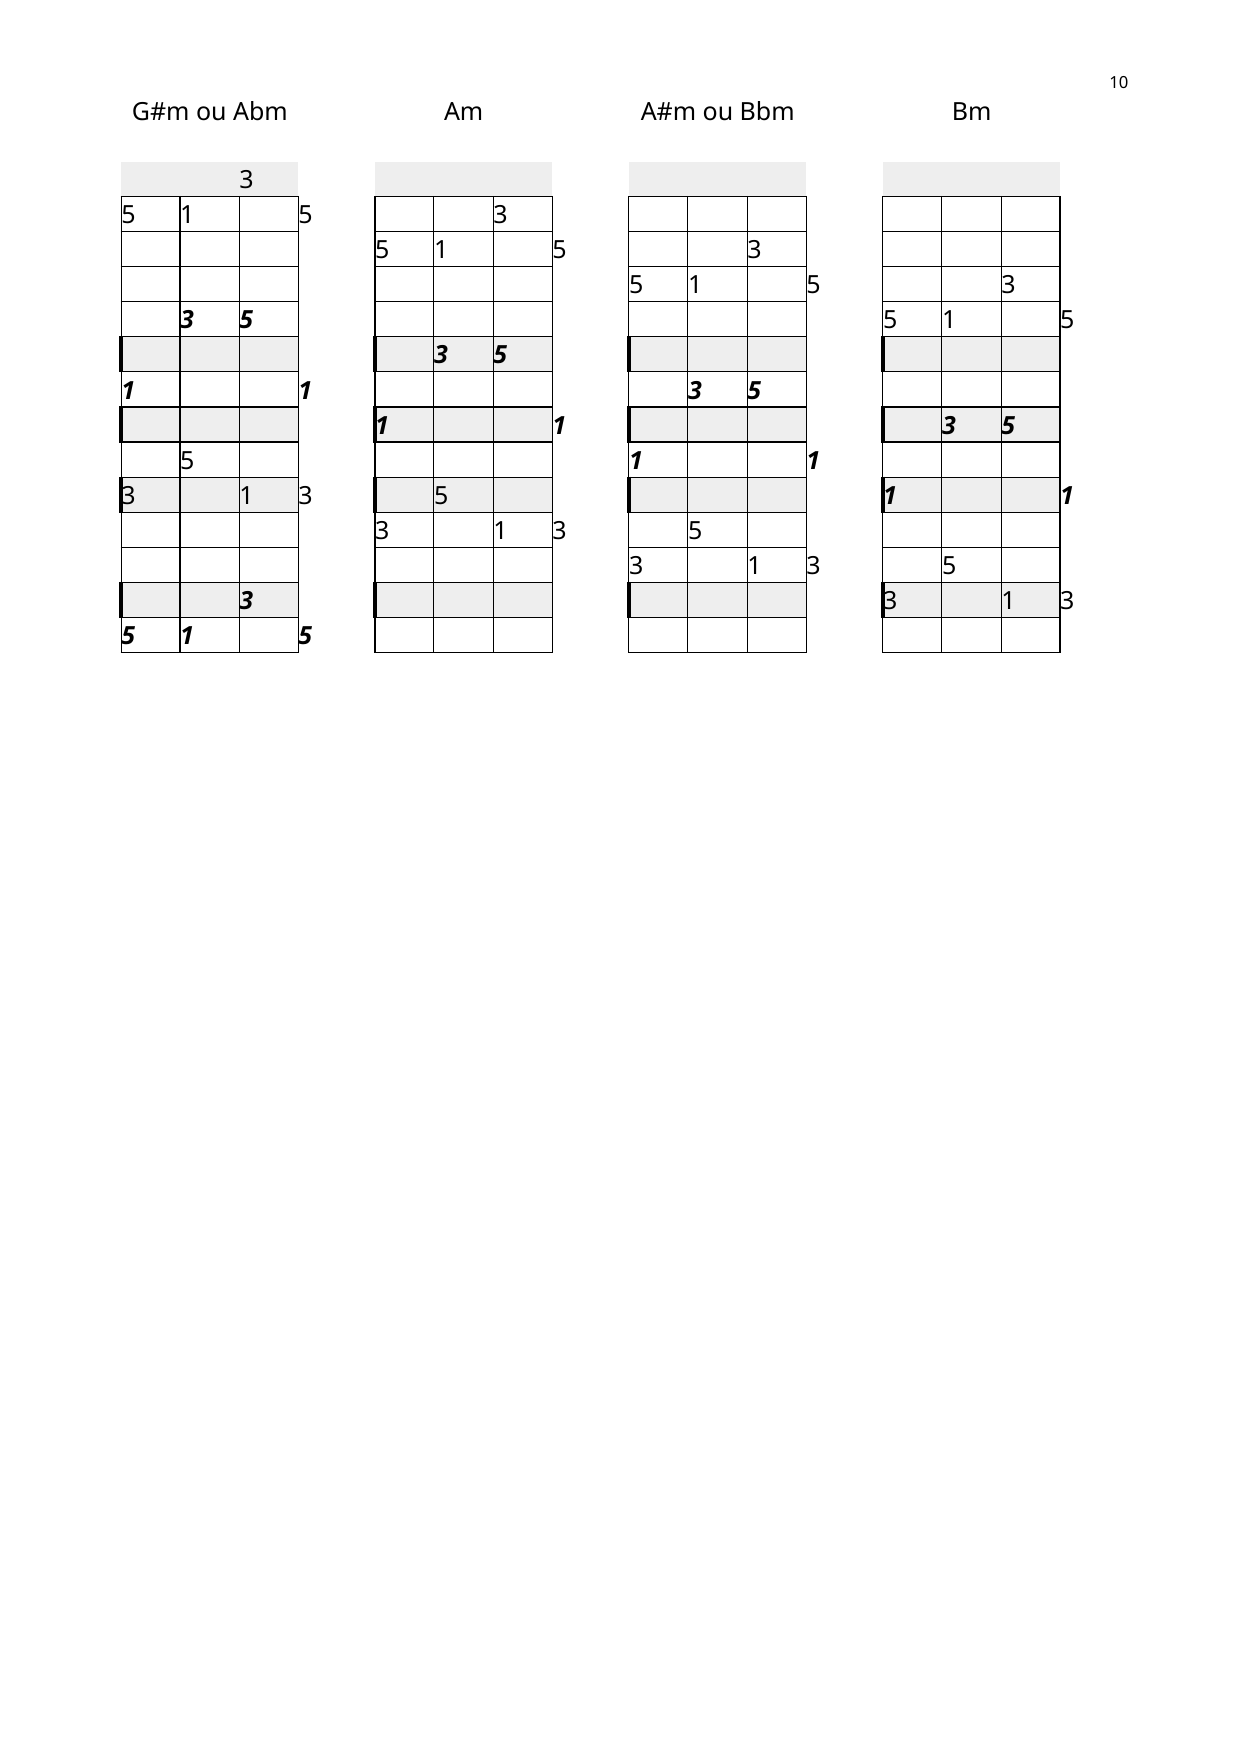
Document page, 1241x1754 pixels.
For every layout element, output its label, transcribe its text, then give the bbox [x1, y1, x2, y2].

table_cell [123, 583, 179, 617]
table_cell [629, 302, 687, 336]
table_cell [299, 231, 357, 266]
table_cell [494, 548, 552, 582]
table_cell [631, 478, 687, 512]
table_cell 5 [1061, 301, 1119, 336]
table_cell [434, 302, 493, 336]
table_cell [240, 618, 298, 652]
table_cell [122, 513, 179, 547]
table_header [298, 94, 357, 128]
table_cell [240, 197, 298, 231]
table_cell [942, 478, 1001, 512]
table_cell [375, 128, 434, 162]
table_cell 3 [942, 408, 1001, 441]
table_cell 3 [494, 197, 552, 231]
table_cell [181, 337, 239, 371]
table_cell [494, 372, 552, 406]
table_cell [688, 443, 747, 477]
table_cell [748, 302, 806, 336]
table_cell [434, 197, 493, 231]
table_cell [553, 266, 611, 301]
table_cell [121, 128, 180, 162]
table_cell [377, 583, 433, 617]
table_cell [240, 232, 298, 266]
table_cell [942, 197, 1001, 231]
table_cell [1002, 513, 1059, 547]
table_header Am [375, 94, 552, 128]
table_cell [1002, 302, 1059, 336]
table_cell [376, 548, 433, 582]
table_cell [552, 128, 611, 162]
table_cell [122, 302, 179, 336]
table_cell [122, 267, 179, 301]
table_cell [807, 301, 865, 336]
table_cell [494, 267, 552, 301]
table_cell [494, 618, 552, 652]
table_cell 1 [434, 232, 493, 266]
table_cell [1002, 337, 1059, 371]
table_cell [240, 267, 298, 301]
table_cell 5 [376, 232, 433, 266]
table_cell 5 [883, 302, 941, 336]
table_cell [631, 408, 687, 441]
table_cell [123, 337, 179, 371]
table_cell [377, 337, 433, 371]
table_cell 3 [748, 232, 806, 266]
table_cell [883, 267, 941, 301]
table_cell [629, 232, 687, 266]
table_cell 5 [494, 337, 552, 371]
table_cell [629, 513, 687, 547]
table_cell 3 [553, 512, 611, 547]
table_cell 5 [1002, 408, 1059, 441]
table_cell [434, 267, 493, 301]
table_header G#m ou Abm [121, 94, 298, 128]
table_cell 1 [1002, 583, 1059, 617]
table_header [806, 94, 865, 128]
table_cell 1 [1061, 477, 1119, 512]
table_cell [631, 583, 687, 617]
table_cell [181, 408, 239, 441]
table_cell [1061, 196, 1119, 231]
table_cell [376, 302, 433, 336]
table_cell [553, 547, 611, 582]
table_cell 1 [377, 408, 433, 441]
table_cell [688, 618, 747, 652]
table_cell [434, 162, 493, 196]
table_cell [299, 301, 357, 336]
table_cell [807, 336, 865, 371]
table_cell [494, 478, 552, 512]
table_cell [434, 513, 493, 547]
table_cell [631, 337, 687, 371]
table_cell [1061, 266, 1119, 301]
table_cell [298, 162, 357, 196]
table_cell 3 [123, 478, 179, 512]
table_cell [688, 232, 747, 266]
table_cell [122, 232, 179, 266]
table_cell 1 [494, 513, 552, 547]
table_cell [299, 582, 357, 617]
table_cell [883, 443, 941, 477]
table_cell [883, 232, 941, 266]
table_cell 5 [434, 478, 493, 512]
table_cell [942, 162, 1001, 196]
table_cell [181, 267, 239, 301]
table_cell [883, 372, 941, 406]
table_cell [1002, 372, 1059, 406]
table_cell 5 [122, 197, 179, 231]
table_cell [123, 408, 179, 441]
table_cell [629, 162, 688, 196]
table_cell [376, 443, 433, 477]
table_cell [553, 196, 611, 231]
table_cell [1002, 618, 1059, 652]
table_cell [806, 162, 865, 196]
table_cell 3 [299, 477, 357, 512]
table_cell [748, 513, 806, 547]
table_cell [299, 406, 357, 441]
table_cell [299, 441, 357, 477]
table_cell 5 [942, 548, 1001, 582]
table_header Bm [883, 94, 1060, 128]
table_cell [434, 618, 493, 652]
table_cell [748, 408, 806, 441]
table_cell [1061, 371, 1119, 406]
table_cell [240, 372, 298, 406]
table_cell [688, 548, 747, 582]
table_cell [807, 231, 865, 266]
table_cell [377, 478, 433, 512]
table_cell [747, 128, 806, 162]
table_cell [553, 336, 611, 371]
table_cell 5 [553, 231, 611, 266]
table_cell [181, 478, 239, 512]
table_cell 1 [629, 443, 687, 477]
table_cell [494, 232, 552, 266]
table_cell [1002, 478, 1059, 512]
table_cell 5 [181, 443, 239, 477]
table_cell [1061, 547, 1119, 582]
table_cell [747, 162, 806, 196]
table_cell [1060, 128, 1119, 162]
table_cell [1001, 128, 1060, 162]
table_cell [688, 162, 747, 196]
table_cell 3 [885, 583, 941, 617]
table_cell [942, 337, 1001, 371]
table_cell 1 [748, 548, 806, 582]
table_cell [181, 548, 239, 582]
table_cell [121, 162, 180, 196]
table_cell 5 [299, 196, 357, 231]
table_cell 1 [807, 441, 865, 477]
table_cell [376, 197, 433, 231]
table_cell [299, 336, 357, 371]
table_cell 5 [629, 267, 687, 301]
table_cell 5 [688, 513, 747, 547]
table_cell [493, 162, 552, 196]
table_cell 1 [181, 197, 239, 231]
table_cell [180, 162, 239, 196]
table_cell [748, 443, 806, 477]
table_cell [240, 337, 298, 371]
table_cell [942, 128, 1001, 162]
table_cell [1061, 617, 1119, 652]
table_cell [942, 583, 1001, 617]
table_cell [688, 583, 747, 617]
table_cell [434, 443, 493, 477]
table_cell [298, 128, 357, 162]
table_cell [494, 443, 552, 477]
table_cell [807, 196, 865, 231]
table_cell [181, 513, 239, 547]
table_cell [748, 478, 806, 512]
table_cell [883, 197, 941, 231]
table_cell [883, 513, 941, 547]
table_cell [434, 372, 493, 406]
table_cell [553, 301, 611, 336]
table_cell [688, 478, 747, 512]
table_cell [553, 582, 611, 617]
table_cell [688, 197, 747, 231]
table_cell [376, 372, 433, 406]
table_cell [240, 408, 298, 441]
table_cell [885, 337, 941, 371]
table_cell [553, 477, 611, 512]
table_cell 1 [885, 478, 941, 512]
table_cell [883, 162, 942, 196]
table_cell [806, 128, 865, 162]
table_cell [376, 267, 433, 301]
table_cell [239, 128, 298, 162]
table_cell 3 [1002, 267, 1059, 301]
table_cell [748, 618, 806, 652]
table_cell [1061, 512, 1119, 547]
table_cell [748, 337, 806, 371]
table_cell 3 [239, 162, 298, 196]
table_cell [181, 372, 239, 406]
table_header A#m ou Bbm [629, 94, 806, 128]
table_cell 5 [240, 302, 298, 336]
table_cell [240, 548, 298, 582]
table_cell [299, 512, 357, 547]
table_header [552, 94, 611, 128]
table_cell [434, 548, 493, 582]
table_cell [180, 128, 239, 162]
table_cell 3 [629, 548, 687, 582]
table_cell 3 [688, 372, 747, 406]
table_cell [493, 128, 552, 162]
table_cell [688, 408, 747, 441]
table_cell [1002, 548, 1059, 582]
table_cell [942, 267, 1001, 301]
table_header [1060, 94, 1119, 128]
table_cell [494, 408, 552, 441]
table_cell [748, 267, 806, 301]
table_cell [942, 618, 1001, 652]
table_cell [122, 443, 179, 477]
table_cell [807, 406, 865, 441]
table_cell [807, 371, 865, 406]
table_cell [942, 443, 1001, 477]
table_cell [1061, 406, 1119, 441]
table_cell [688, 337, 747, 371]
table_cell [553, 441, 611, 477]
table_cell [552, 162, 611, 196]
table_cell [748, 197, 806, 231]
table_cell 5 [748, 372, 806, 406]
table_cell [688, 128, 747, 162]
table_cell [375, 162, 434, 196]
table_cell [494, 583, 552, 617]
table_cell 1 [240, 478, 298, 512]
table_cell [807, 582, 865, 617]
table_cell [629, 197, 687, 231]
table_cell [942, 372, 1001, 406]
table_cell [942, 513, 1001, 547]
table_cell [883, 618, 941, 652]
table_cell [376, 618, 433, 652]
table_cell [1061, 336, 1119, 371]
table_cell [883, 548, 941, 582]
table_cell [434, 128, 493, 162]
table_cell [885, 408, 941, 441]
table_cell [122, 548, 179, 582]
table_cell [1002, 443, 1059, 477]
table_cell 5 [122, 618, 179, 652]
table_cell 1 [181, 618, 239, 652]
table_cell [299, 266, 357, 301]
table_cell [181, 583, 239, 617]
table_cell [240, 443, 298, 477]
table_cell [1060, 162, 1119, 196]
table_cell [807, 512, 865, 547]
table_cell [942, 232, 1001, 266]
table_cell [494, 302, 552, 336]
table_cell 1 [688, 267, 747, 301]
table_cell 3 [807, 547, 865, 582]
table_cell 1 [553, 406, 611, 441]
table_cell [1061, 231, 1119, 266]
table_cell [807, 477, 865, 512]
table_cell 3 [181, 302, 239, 336]
table_cell [688, 302, 747, 336]
table_cell [1061, 441, 1119, 477]
table_cell [434, 583, 493, 617]
table_cell 3 [434, 337, 493, 371]
table_cell [434, 408, 493, 441]
table_cell 3 [240, 583, 298, 617]
table_cell [1002, 197, 1059, 231]
table_cell 3 [376, 513, 433, 547]
table_cell [629, 128, 688, 162]
table_cell [553, 371, 611, 406]
table_cell 5 [299, 617, 357, 652]
table_cell 1 [299, 371, 357, 406]
table_cell [553, 617, 611, 652]
table_cell [807, 617, 865, 652]
table_cell [748, 583, 806, 617]
table_cell [240, 513, 298, 547]
table_cell 1 [122, 372, 179, 406]
table_cell [629, 372, 687, 406]
table_cell [1002, 232, 1059, 266]
table_cell 3 [1061, 582, 1119, 617]
table_cell [883, 128, 942, 162]
table_cell [299, 547, 357, 582]
table_cell [181, 232, 239, 266]
table_cell [629, 618, 687, 652]
table_cell 1 [942, 302, 1001, 336]
table_cell 5 [807, 266, 865, 301]
table_cell [1001, 162, 1060, 196]
